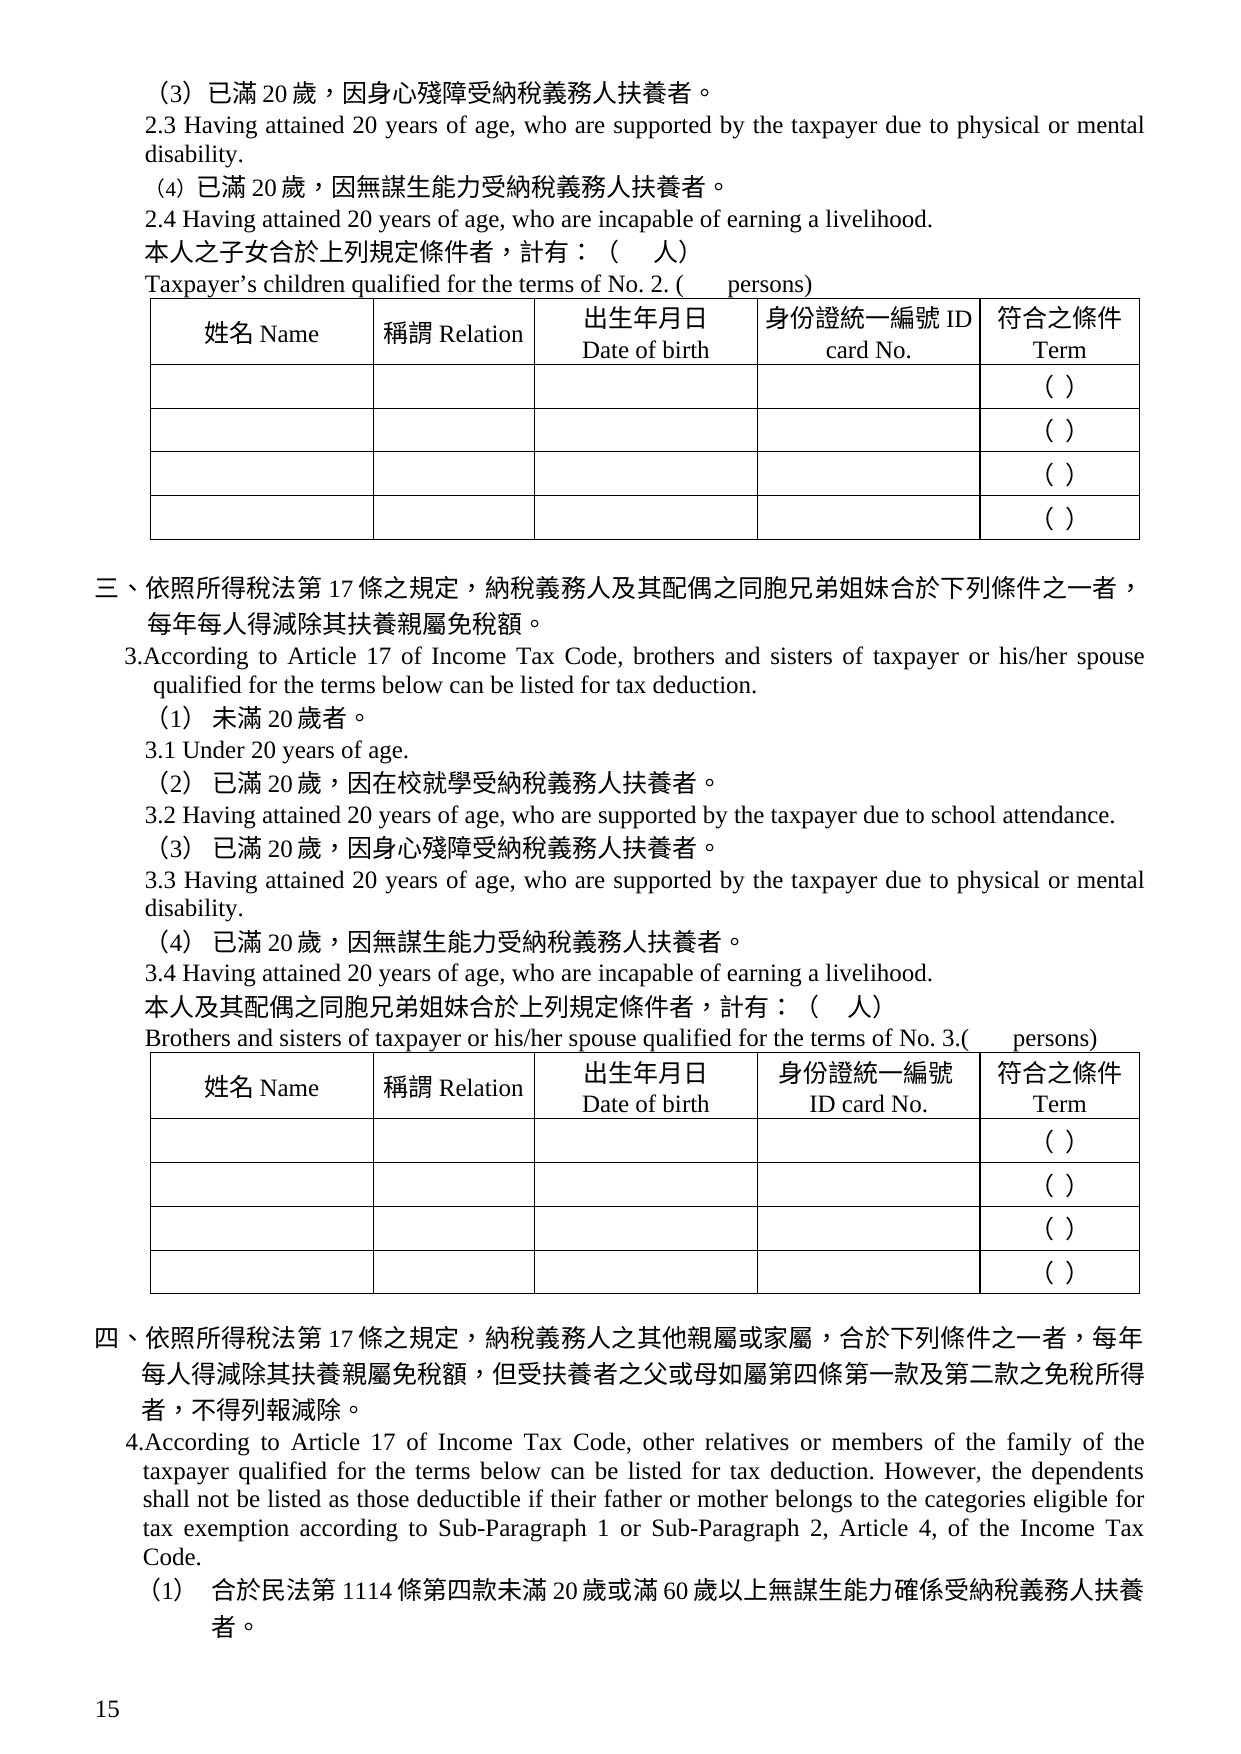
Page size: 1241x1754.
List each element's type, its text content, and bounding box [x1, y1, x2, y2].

table_cell [151, 1163, 373, 1206]
table_cell [151, 409, 373, 451]
table_header 稱謂Relation [374, 1053, 534, 1118]
list 合於民法第1114條第四款未滿20歲或滿60歲以上無謀生能力確係受納稅義務人扶養者。 [136, 1571, 1146, 1643]
table_cell [535, 365, 757, 407]
text 3.2 Having attained 20 years of age, who are supported by the taxpayer due to school attendance. [144, 800, 1146, 828]
table_cell [535, 496, 757, 539]
list 已滿20歲，因身心殘障受納稅義務人扶養者。 [144, 74, 1146, 110]
table_cell [374, 1163, 534, 1206]
text 3.According to Article 17 of Income Tax Code, brothers and sisters of taxpayer or his/her spouse qualified for the terms below can be listed for tax deduction. [124, 641, 1146, 698]
text 2.3 Having attained 20 years of age, who are supported by the taxpayer due to physical or mental disability. [144, 110, 1146, 168]
table_cell [151, 365, 373, 407]
table_cell [374, 1119, 534, 1162]
table_cell [374, 365, 534, 407]
table_cell （ ） [981, 1163, 1139, 1206]
table_cell [535, 1119, 757, 1162]
list 已滿20歲，因無謀生能力受納稅義務人扶養者。 [144, 168, 1146, 204]
table_cell [535, 1251, 757, 1293]
table_cell [151, 1119, 373, 1162]
text 本人之子女合於上列規定條件者，計有：（ 人） [94, 233, 1146, 269]
table_header 姓名Name [151, 1053, 373, 1118]
table_header 符合之條件 Term [981, 299, 1139, 364]
table_header 身份證統一編號 ID card No. [758, 299, 979, 364]
table_cell [374, 496, 534, 539]
table_cell [151, 452, 373, 495]
table_header 出生年月日 Date of birth [535, 1053, 757, 1118]
table_cell [535, 1207, 757, 1249]
text 3.4 Having attained 20 years of age, who are incapable of earning a livelihood. [144, 958, 1146, 987]
table_cell [151, 1207, 373, 1249]
table_cell [374, 1207, 534, 1249]
table_cell （ ） [981, 1119, 1139, 1162]
table_cell （ ） [981, 409, 1139, 451]
text 三、依照所得稅法第17條之規定，納稅義務人及其配偶之同胞兄弟姐妹合於下列條件之一者，每年每人得減除其扶養親屬免稅額。 [94, 568, 1146, 641]
table_cell [374, 409, 534, 451]
table_header 出生年月日 Date of birth [535, 299, 757, 364]
table_cell （ ） [981, 1251, 1139, 1293]
table_cell [151, 1251, 373, 1293]
table_cell [758, 1119, 979, 1162]
table_cell [758, 452, 979, 495]
table_cell （ ） [981, 452, 1139, 495]
table_cell [535, 452, 757, 495]
table_cell [758, 496, 979, 539]
table_cell [151, 496, 373, 539]
table_header 姓名Name [151, 299, 373, 364]
table_cell [758, 409, 979, 451]
text 本人及其配偶之同胞兄弟姐妹合於上列規定條件者，計有：（ 人） [94, 987, 1146, 1023]
table_cell [758, 1207, 979, 1249]
table_cell [535, 409, 757, 451]
table_cell （ ） [981, 1207, 1139, 1249]
table_cell [535, 1163, 757, 1206]
table_cell [758, 1163, 979, 1206]
table_cell （ ） [981, 365, 1139, 407]
text 3.1 Under 20 years of age. [144, 735, 1146, 763]
text Brothers and sisters of taxpayer or his/her spouse qualified for the terms of No. 3.( persons) [94, 1023, 1146, 1052]
table_header 符合之條件 Term [981, 1053, 1139, 1118]
text （1） 未滿20歲者。 [144, 698, 1146, 735]
text （2） 已滿20歲，因在校就學受納稅義務人扶養者。 [144, 763, 1146, 800]
text 2.4 Having attained 20 years of age, who are incapable of earning a livelihood. [144, 204, 1146, 233]
table_header 稱謂Relation [374, 299, 534, 364]
table_header 身份證統一編號 ID card No. [758, 1053, 979, 1118]
table_cell [758, 365, 979, 407]
text Taxpayer’s children qualified for the terms of No. 2. ( persons) [94, 269, 1146, 298]
table_cell [374, 1251, 534, 1293]
text （3） 已滿20歲，因身心殘障受納稅義務人扶養者。 [144, 828, 1146, 865]
table_cell [758, 1251, 979, 1293]
text 4.According to Article 17 of Income Tax Code, other relatives or members of the family of the taxpayer qualified for the terms below can be listed for tax deduction. However, the dependents shall not be listed as those deductible if their father or mother belongs to the categories eligible for tax exemption according to Sub-Paragraph 1 or Sub-Paragraph 2, Article 4, of the Income Tax Code. [125, 1427, 1146, 1571]
table_cell [374, 452, 534, 495]
text （4） 已滿20歲，因無謀生能力受納稅義務人扶養者。 [144, 922, 1146, 958]
text 3.3 Having attained 20 years of age, who are supported by the taxpayer due to physical or mental disability. [144, 865, 1146, 922]
text 四、依照所得稅法第17條之規定，納稅義務人之其他親屬或家屬，合於下列條件之一者，每年每人得減除其扶養親屬免稅額，但受扶養者之父或母如屬第四條第一款及第二款之免稅所得者，不得列報減除。 [94, 1318, 1146, 1427]
table_cell （ ） [981, 496, 1139, 539]
